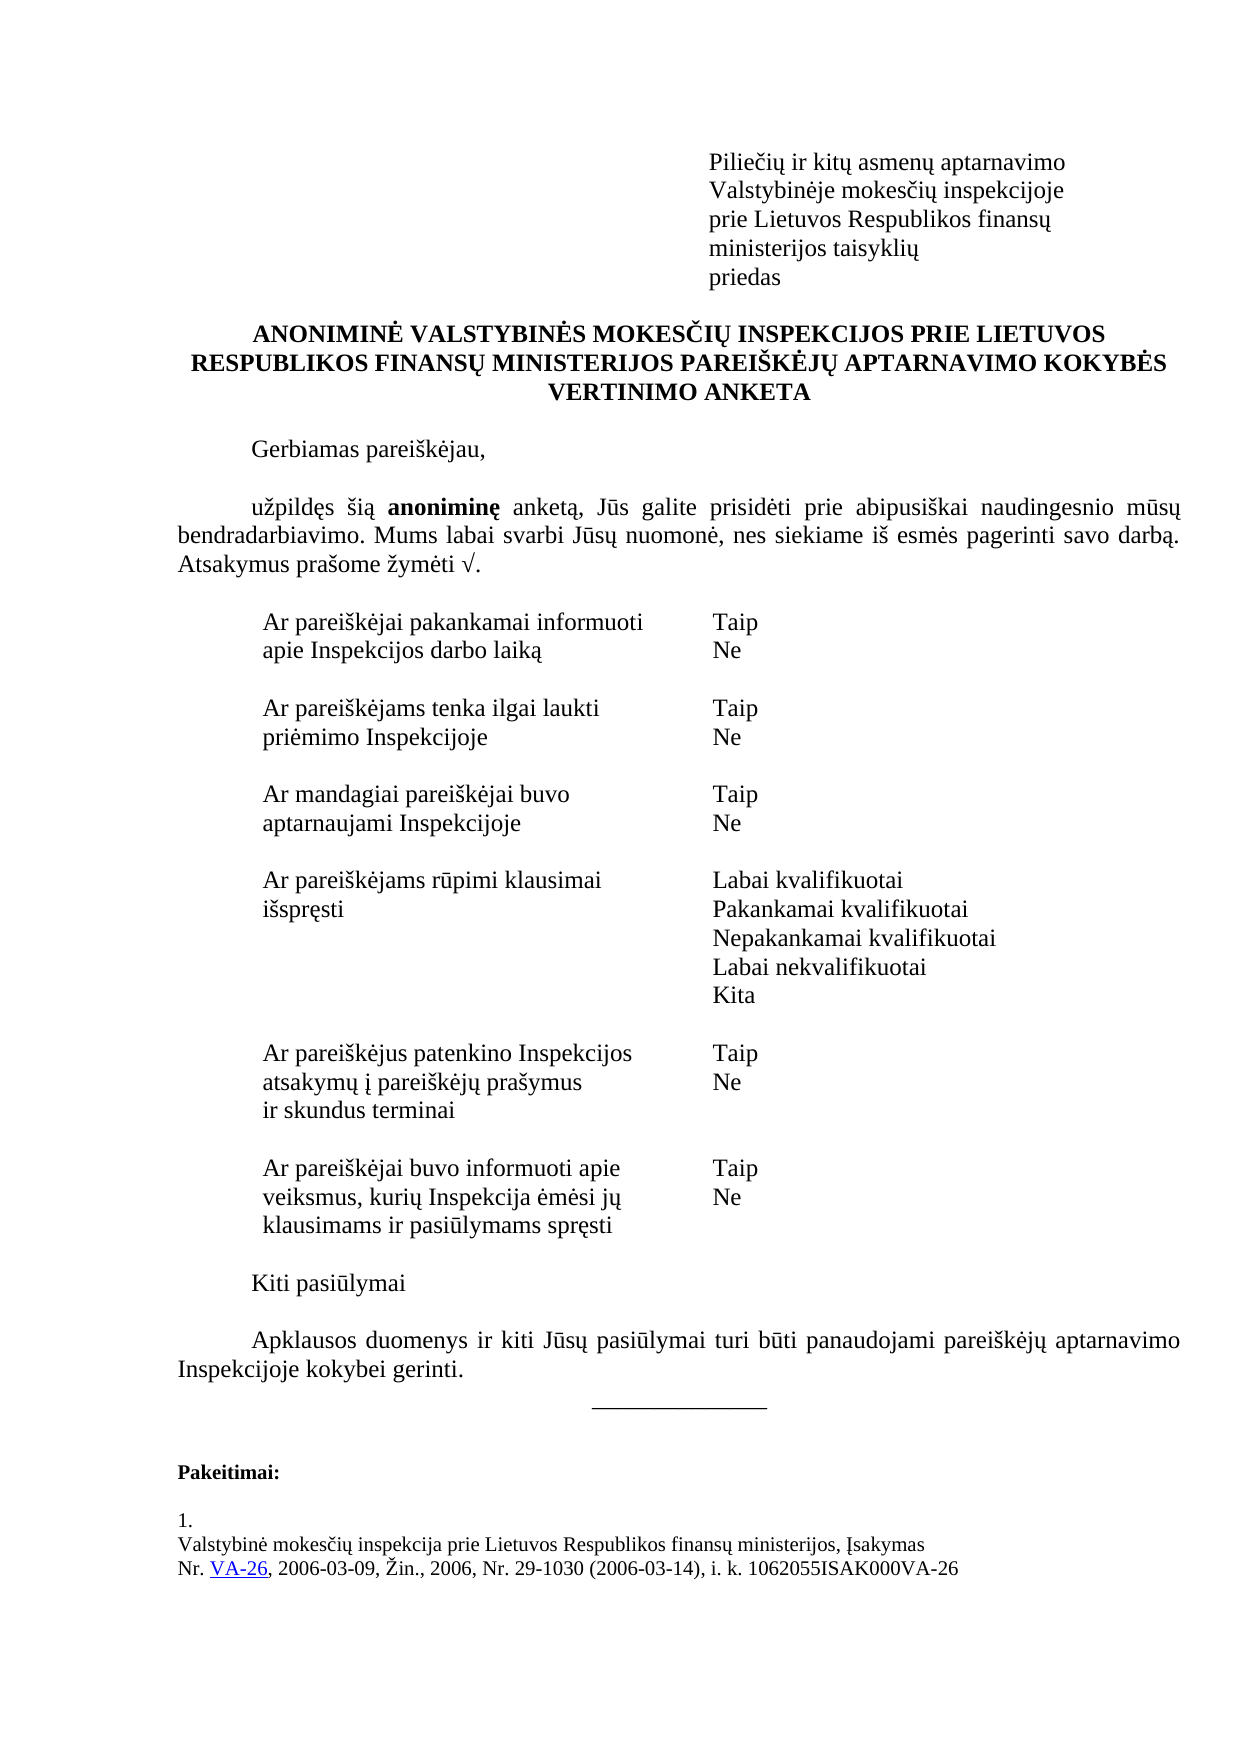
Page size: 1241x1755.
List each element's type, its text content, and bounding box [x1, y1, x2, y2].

table_cell Taip [701, 693, 1063, 722]
table_cell [177, 981, 701, 1009]
table_cell [701, 664, 1063, 693]
table_cell [177, 1009, 701, 1038]
table_cell ⁬ [1064, 779, 1204, 808]
text Pakeitimai: [177, 1460, 1181, 1484]
text Gerbiamas pareiškėjau, [177, 434, 1181, 463]
table_cell [701, 837, 1063, 866]
table_cell [701, 751, 1063, 779]
table_cell ⁬ [1064, 1038, 1204, 1067]
table_cell Ne [701, 636, 1063, 664]
table_cell Ne [701, 1067, 1063, 1096]
table_cell [177, 751, 701, 779]
table_cell ⁬ [1064, 866, 1204, 894]
table_cell [1064, 664, 1204, 693]
table_cell apie Inspekcijos darbo laiką [177, 636, 701, 664]
table_cell ⁬ [1064, 923, 1204, 952]
table_cell priėmimo Inspekcijoje [177, 722, 701, 751]
table_cell ⁬ [1064, 1153, 1204, 1182]
table_cell aptarnaujami Inspekcijoje [177, 808, 701, 837]
table_header Ar pareiškėjai pakankamai informuoti [177, 607, 701, 636]
table_cell [701, 1096, 1063, 1124]
table_cell Labai nekvalifikuotai [701, 952, 1063, 981]
table_cell veiksmus, kurių Inspekcija ėmėsi jų [177, 1182, 701, 1211]
text Apklausos duomenys ir kiti Jūsų pasiūlymai turi būti panaudojami pareiškėjų aptarnavimo Inspekcijoje kokybei gerinti. [177, 1326, 1181, 1383]
text ANONIMINĖ VALSTYBINĖS MOKESČIŲ INSPEKCIJOS PRIE LIETUVOS RESPUBLIKOS FINANSŲ MINISTERIJOS PAREIŠKĖJŲ APTARNAVIMO KOKYBĖS VERTINIMO ANKETA [177, 319, 1181, 406]
table_cell Pakankamai kvalifikuotai [701, 894, 1063, 923]
table_cell Kita [701, 981, 1063, 1009]
table_cell Taip [701, 779, 1063, 808]
table_cell Ar pareiškėjams tenka ilgai laukti [177, 693, 701, 722]
table_header Taip [701, 607, 1063, 636]
text ministerijos taisyklių [177, 233, 1181, 262]
table_cell [701, 1009, 1063, 1038]
table_cell [1064, 1009, 1204, 1038]
table_cell ir skundus terminai [177, 1096, 701, 1124]
text priedas [177, 262, 1181, 291]
text Piliečių ir kitų asmenų aptarnavimo [177, 147, 1181, 176]
text Nr. VA-26, 2006-03-09, Žin., 2006, Nr. 29-1030 (2006-03-14), i. k. 1062055ISAK000VA-26 [177, 1556, 1181, 1580]
table_cell [177, 664, 701, 693]
table_cell Ne [701, 808, 1063, 837]
table_cell atsakymų į pareiškėjų prašymus [177, 1067, 701, 1096]
table_cell išspręsti [177, 894, 701, 923]
table_cell ⁬ [1064, 722, 1204, 751]
text Valstybinė mokesčių inspekcija prie Lietuvos Respublikos finansų ministerijos, Įsakymas [177, 1532, 1181, 1556]
table_cell ⁬ [1064, 1067, 1204, 1096]
table_cell [701, 1211, 1063, 1239]
table_cell ⁬ [1064, 981, 1204, 1009]
table_cell ⁬ [1064, 693, 1204, 722]
table_cell [177, 952, 701, 981]
table_cell [1064, 751, 1204, 779]
table_cell [1064, 1124, 1204, 1153]
table_cell ⁬ [1064, 636, 1204, 664]
table_cell ⁬ [1064, 1182, 1204, 1211]
table_cell [1064, 1211, 1204, 1239]
text Kiti pasiūlymai [177, 1268, 1181, 1297]
text prie Lietuvos Respublikos finansų [177, 204, 1181, 233]
table_cell [1064, 1096, 1204, 1124]
table_cell [177, 1124, 701, 1153]
text 1. [177, 1508, 1181, 1532]
table_cell Taip [701, 1153, 1063, 1182]
text užpildęs šią anoniminę anketą, Jūs galite prisidėti prie abipusiškai naudingesnio mūsų bendradarbiavimo. Mums labai svarbi Jūsų nuomonė, nes siekiame iš esmės pagerinti savo darbą. Atsakymus prašome žymėti √. [177, 492, 1181, 578]
table_cell Taip [701, 1038, 1063, 1067]
table_cell Ne [701, 722, 1063, 751]
table_cell Ne [701, 1182, 1063, 1211]
table_cell [177, 923, 701, 952]
table_header ⁬ [1064, 607, 1204, 636]
table_cell [177, 837, 701, 866]
table_cell ⁬ [1064, 808, 1204, 837]
table_cell Ar pareiškėjus patenkino Inspekcijos [177, 1038, 701, 1067]
table_cell ⁬ [1064, 894, 1204, 923]
table_cell Labai kvalifikuotai [701, 866, 1063, 894]
text Valstybinėje mokesčių inspekcijoje [177, 176, 1181, 204]
table_cell klausimams ir pasiūlymams spręsti [177, 1211, 701, 1239]
table_cell Ar pareiškėjai buvo informuoti apie [177, 1153, 701, 1182]
text ______________ [177, 1383, 1181, 1412]
table_cell Ar mandagiai pareiškėjai buvo [177, 779, 701, 808]
table_cell [1064, 837, 1204, 866]
table_cell [701, 1124, 1063, 1153]
table_cell ⁬ [1064, 952, 1204, 981]
table_cell Nepakankamai kvalifikuotai [701, 923, 1063, 952]
table_cell Ar pareiškėjams rūpimi klausimai [177, 866, 701, 894]
